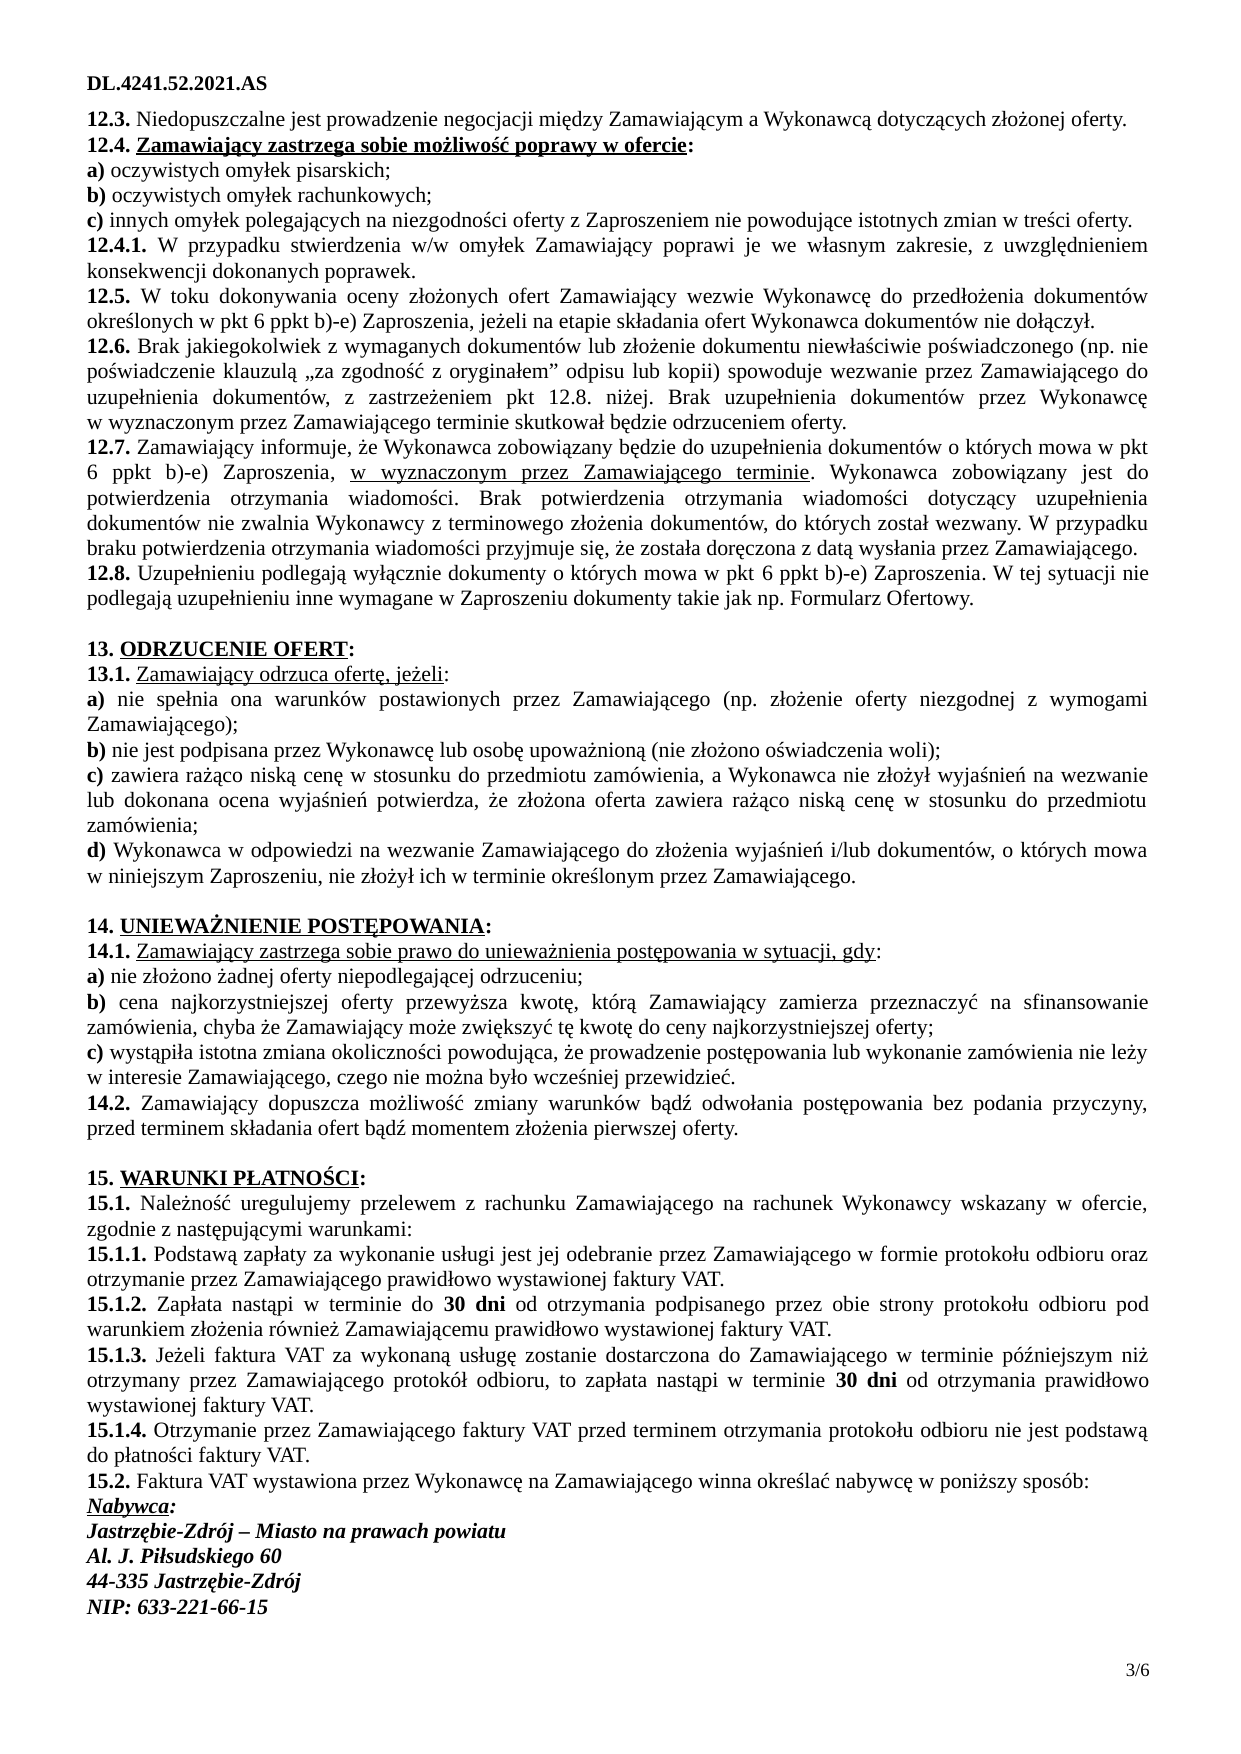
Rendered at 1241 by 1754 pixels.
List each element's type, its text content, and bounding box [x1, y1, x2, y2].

text a) oczywistych omyłek pisarskich; [87, 157, 1149, 182]
text c) innych omyłek polegających na niezgodności oferty z Zaproszeniem nie powodujące istotnych zmian w treści oferty. [87, 207, 1149, 232]
text 15.1.4. Otrzymanie przez Zamawiającego faktury VAT przed terminem otrzymania protokołu odbioru nie jest podstawą do płatności faktury VAT. [87, 1417, 1149, 1468]
text 12.5. W toku dokonywania oceny złożonych ofert Zamawiający wezwie Wykonawcę do przedłożenia dokumentów określonych w pkt 6 ppkt b)-e) Zaproszenia, jeżeli na etapie składania ofert Wykonawca dokumentów nie dołączył. [87, 283, 1149, 333]
text 12.6. Brak jakiegokolwiek z wymaganych dokumentów lub złożenie dokumentu niewłaściwie poświadczonego (np. nie poświadczenie klauzulą „za zgodność z oryginałem” odpisu lub kopii) spowoduje wezwanie przez Zamawiającego do uzupełnienia dokumentów, z zastrzeżeniem pkt 12.8. niżej. Brak uzupełnienia dokumentów przez Wykonawcę w wyznaczonym przez Zamawiającego terminie skutkował będzie odrzuceniem oferty. [87, 333, 1149, 434]
text 44-335 Jastrzębie-Zdrój [87, 1568, 1149, 1594]
text 13.1. Zamawiający odrzuca ofertę, jeżeli: [87, 661, 1149, 686]
text 12.4. Zamawiający zastrzega sobie możliwość poprawy w ofercie: [87, 132, 1149, 157]
text 15.1. Należność uregulujemy przelewem z rachunku Zamawiającego na rachunek Wykonawcy wskazany w ofercie, zgodnie z następującymi warunkami: [87, 1190, 1149, 1241]
text 15. WARUNKI PŁATNOŚCI: [87, 1165, 1149, 1190]
text 12.7. Zamawiający informuje, że Wykonawca zobowiązany będzie do uzupełnienia dokumentów o których mowa w pkt 6 ppkt b)-e) Zaproszenia, w wyznaczonym przez Zamawiającego terminie. Wykonawca zobowiązany jest do potwierdzenia otrzymania wiadomości. Brak potwierdzenia otrzymania wiadomości dotyczący uzupełnienia dokumentów nie zwalnia Wykonawcy z terminowego złożenia dokumentów, do których został wezwany. W przypadku braku potwierdzenia otrzymania wiadomości przyjmuje się, że została doręczona z datą wysłania przez Zamawiającego. [87, 434, 1149, 560]
text 15.1.3. Jeżeli faktura VAT za wykonaną usługę zostanie dostarczona do Zamawiającego w terminie późniejszym niż otrzymany przez Zamawiającego protokół odbioru, to zapłata nastąpi w terminie 30 dni od otrzymania prawidłowo wystawionej faktury VAT. [87, 1342, 1149, 1417]
text c) zawiera rażąco niską cenę w stosunku do przedmiotu zamówienia, a Wykonawca nie złożył wyjaśnień na wezwanie lub dokonana ocena wyjaśnień potwierdza, że złożona oferta zawiera rażąco niską cenę w stosunku do przedmiotu zamówienia; [87, 762, 1149, 837]
text 15.1.2. Zapłata nastąpi w terminie do 30 dni od otrzymania podpisanego przez obie strony protokołu odbioru pod warunkiem złożenia również Zamawiającemu prawidłowo wystawionej faktury VAT. [87, 1291, 1149, 1342]
text 14.1. Zamawiający zastrzega sobie prawo do unieważnienia postępowania w sytuacji, gdy: [87, 938, 1149, 963]
text NIP: 633-221-66-15 [87, 1594, 1149, 1619]
text Nabywca: [87, 1493, 1149, 1518]
text a) nie złożono żadnej oferty niepodlegającej odrzuceniu; [87, 963, 1149, 989]
text Jastrzębie-Zdrój – Miasto na prawach powiatu [87, 1518, 1149, 1543]
text 13. ODRZUCENIE OFERT: [87, 636, 1149, 661]
text 12.3. Niedopuszczalne jest prowadzenie negocjacji między Zamawiającym a Wykonawcą dotyczących złożonej oferty. [87, 106, 1149, 132]
text b) nie jest podpisana przez Wykonawcę lub osobę upoważnioną (nie złożono oświadczenia woli); [87, 737, 1149, 762]
text 12.8. Uzupełnieniu podlegają wyłącznie dokumenty o których mowa w pkt 6 ppkt b)-e) Zaproszenia. W tej sytuacji nie podlegają uzupełnieniu inne wymagane w Zaproszeniu dokumenty takie jak np. Formularz Ofertowy. [87, 560, 1149, 611]
text a) nie spełnia ona warunków postawionych przez Zamawiającego (np. złożenie oferty niezgodnej z wymogami Zamawiającego); [87, 686, 1149, 737]
text 15.1.1. Podstawą zapłaty za wykonanie usługi jest jej odebranie przez Zamawiającego w formie protokołu odbioru oraz otrzymanie przez Zamawiającego prawidłowo wystawionej faktury VAT. [87, 1241, 1149, 1291]
text 14. UNIEWAŻNIENIE POSTĘPOWANIA: [87, 913, 1149, 938]
text d) Wykonawca w odpowiedzi na wezwanie Zamawiającego do złożenia wyjaśnień i/lub dokumentów, o których mowa w niniejszym Zaproszeniu, nie złożył ich w terminie określonym przez Zamawiającego. [87, 837, 1149, 888]
text c) wystąpiła istotna zmiana okoliczności powodująca, że prowadzenie postępowania lub wykonanie zamówienia nie leży w interesie Zamawiającego, czego nie można było wcześniej przewidzieć. [87, 1039, 1149, 1089]
text b) cena najkorzystniejszej oferty przewyższa kwotę, którą Zamawiający zamierza przeznaczyć na sfinansowanie zamówienia, chyba że Zamawiający może zwiększyć tę kwotę do ceny najkorzystniejszej oferty; [87, 989, 1149, 1039]
text 15.2. Faktura VAT wystawiona przez Wykonawcę na Zamawiającego winna określać nabywcę w poniższy sposób: [87, 1468, 1149, 1493]
text Al. J. Piłsudskiego 60 [87, 1543, 1149, 1568]
text 14.2. Zamawiający dopuszcza możliwość zmiany warunków bądź odwołania postępowania bez podania przyczyny, przed terminem składania ofert bądź momentem złożenia pierwszej oferty. [87, 1089, 1149, 1140]
text 12.4.1. W przypadku stwierdzenia w/w omyłek Zamawiający poprawi je we własnym zakresie, z uwzględnieniem konsekwencji dokonanych poprawek. [87, 232, 1149, 283]
text b) oczywistych omyłek rachunkowych; [87, 182, 1149, 207]
